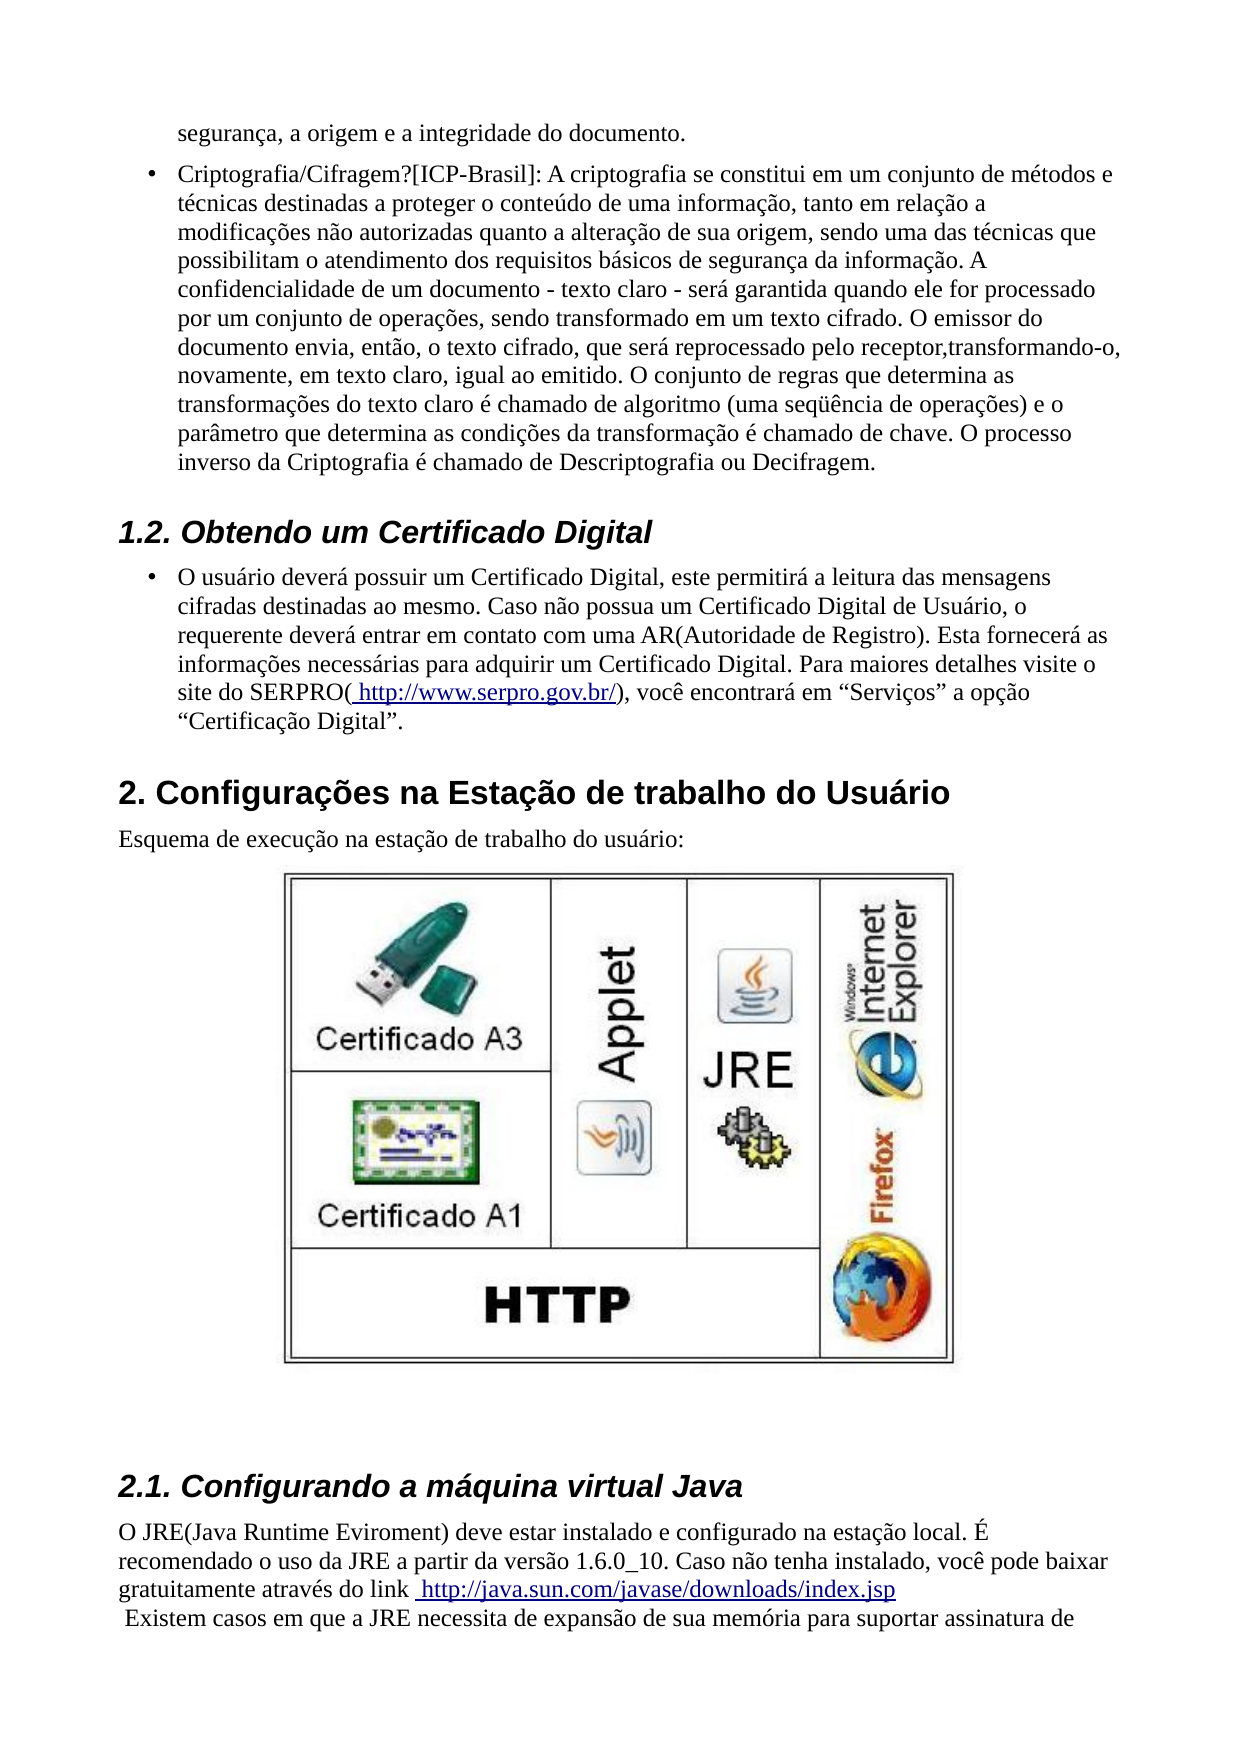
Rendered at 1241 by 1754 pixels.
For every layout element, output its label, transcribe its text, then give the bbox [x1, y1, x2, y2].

list segurança, a origem e a integridade do documento. [148, 118, 1122, 147]
list O usuário deverá possuir um Certificado Digital, este permitirá a leitura das mensagens cifradas destinadas ao mesmo. Caso não possua um Certificado Digital de Usuário, o requerente deverá entrar em contato com uma AR(Autoridade de Registro). Esta fornecerá as informações necessárias para adquirir um Certificado Digital. Para maiores detalhes visite o site do SERPRO( http://www.serpro.gov.br/), você encontrará em “Serviços” a opção “Certificação Digital”. [148, 562, 1122, 735]
text O JRE(Java Runtime Eviroment) deve estar instalado e configurado na estação local. É recomendado o uso da JRE a partir da versão 1.6.0_10. Caso não tenha instalado, você pode baixar gratuitamente através do link http://java.sun.com/javase/downloads/index.jsp Existem casos em que a JRE necessita de expansão de sua memória para suportar assinatura de [118, 1517, 1122, 1632]
subtitle 1.2. Obtendo um Certificado Digital [118, 513, 1122, 550]
subtitle 2.1. Configurando a máquina virtual Java [118, 1468, 1122, 1504]
picture [275, 865, 965, 1373]
text Esquema de execução na estação de trabalho do usuário: [118, 824, 1122, 852]
list Criptografia/Cifragem?[ICP-Brasil]: A criptografia se constitui em um conjunto de métodos e técnicas destinadas a proteger o conteúdo de uma informação, tanto em relação a modificações não autorizadas quanto a alteração de sua origem, sendo uma das técnicas que possibilitam o atendimento dos requisitos básicos de segurança da informação. A confidencialidade de um documento - texto claro - será garantida quando ele for processado por um conjunto de operações, sendo transformado em um texto cifrado. O emissor do documento envia, então, o texto cifrado, que será reprocessado pelo receptor,transformando-o, novamente, em texto claro, igual ao emitido. O conjunto de regras que determina as transformações do texto claro é chamado de algoritmo (uma seqüência de operações) e o parâmetro que determina as condições da transformação é chamado de chave. O processo inverso da Criptografia é chamado de Descriptografia ou Decifragem. [148, 159, 1122, 476]
subtitle 2. Configurações na Estação de trabalho do Usuário [118, 772, 1122, 811]
